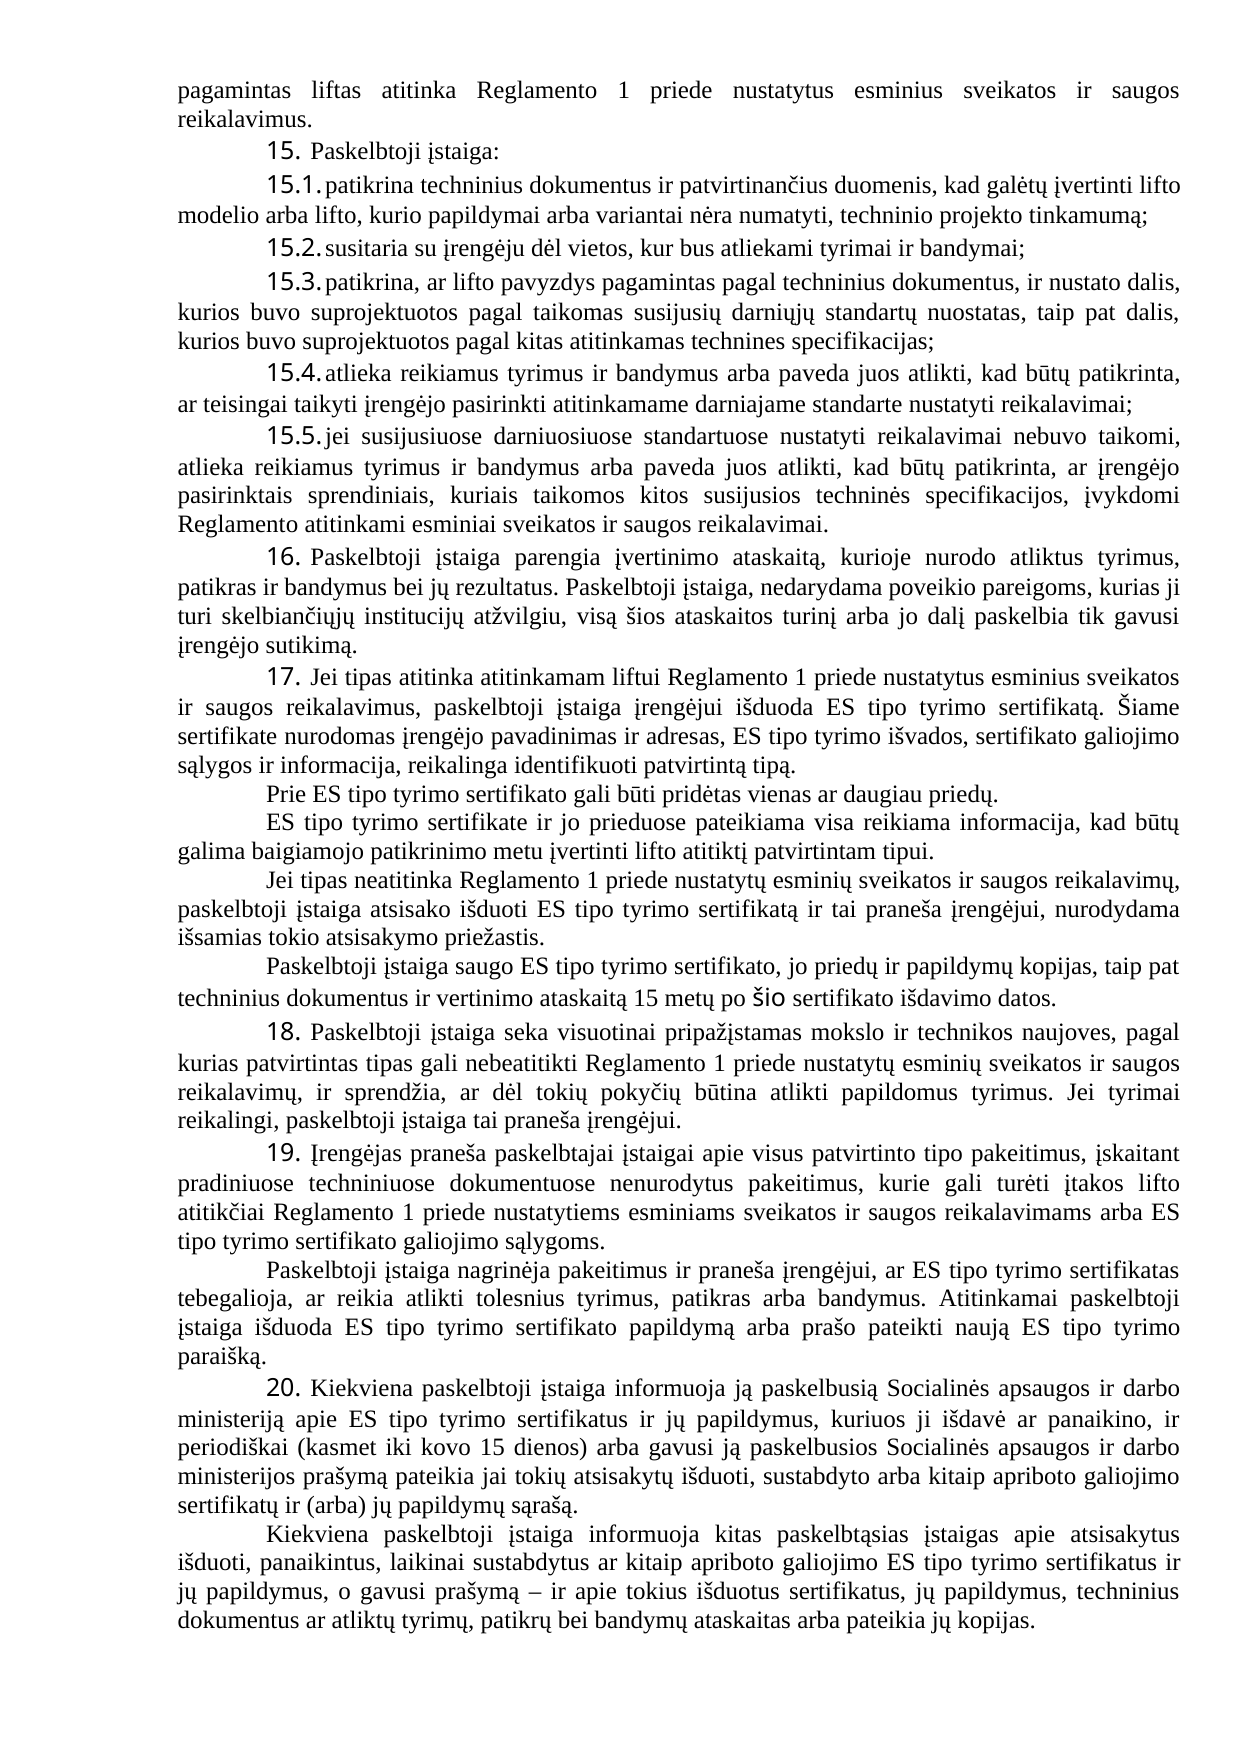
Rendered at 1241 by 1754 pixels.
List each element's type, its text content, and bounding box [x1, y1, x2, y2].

text 17. Jei tipas atitinka atitinkamam liftui Reglamento 1 priede nustatytus esminius sveikatos ir saugos reikalavimus, paskelbtoji įstaiga įrengėjui išduoda ES tipo tyrimo sertifikatą. Šiame sertifikate nurodomas įrengėjo pavadinimas ir adresas, ES tipo tyrimo išvados, sertifikato galiojimo sąlygos ir informacija, reikalinga identifikuoti patvirtintą tipą. [177, 658, 1181, 779]
text Prie ES tipo tyrimo sertifikato gali būti pridėtas vienas ar daugiau priedų. [177, 779, 1181, 807]
text ES tipo tyrimo sertifikate ir jo prieduose pateikiama visa reikiama informacija, kad būtų galima baigiamojo patikrinimo metu įvertinti lifto atitiktį patvirtintam tipui. [177, 807, 1181, 865]
text 15. Paskelbtoji įstaiga: [177, 132, 1181, 167]
text 20. Kiekviena paskelbtoji įstaiga informuoja ją paskelbusią Socialinės apsaugos ir darbo ministeriją apie ES tipo tyrimo sertifikatus ir jų papildymus, kuriuos ji išdavė ar panaikino, ir periodiškai (kasmet iki kovo 15 dienos) arba gavusi ją paskelbusios Socialinės apsaugos ir darbo ministerijos prašymą pateikia jai tokių atsisakytų išduoti, sustabdyto arba kitaip apriboto galiojimo sertifikatų ir (arba) jų papildymų sąrašą. [177, 1370, 1181, 1519]
text 15.4. atlieka reikiamus tyrimus ir bandymus arba paveda juos atlikti, kad būtų patikrinta, ar teisingai taikyti įrengėjo pasirinkti atitinkamame darniajame standarte nustatyti reikalavimai; [177, 355, 1181, 418]
text 15.3. patikrina, ar lifto pavyzdys pagamintas pagal techninius dokumentus, ir nustato dalis, kurios buvo suprojektuotos pagal taikomas susijusių darniųjų standartų nuostatas, taip pat dalis, kurios buvo suprojektuotos pagal kitas atitinkamas technines specifikacijas; [177, 263, 1181, 355]
text Jei tipas neatitinka Reglamento 1 priede nustatytų esminių sveikatos ir saugos reikalavimų, paskelbtoji įstaiga atsisako išduoti ES tipo tyrimo sertifikatą ir tai praneša įrengėjui, nurodydama išsamias tokio atsisakymo priežastis. [177, 865, 1181, 951]
text Kiekviena paskelbtoji įstaiga informuoja kitas paskelbtąsias įstaigas apie atsisakytus išduoti, panaikintus, laikinai sustabdytus ar kitaip apriboto galiojimo ES tipo tyrimo sertifikatus ir jų papildymus, o gavusi prašymą – ir apie tokius išduotus sertifikatus, jų papildymus, techninius dokumentus ar atliktų tyrimų, patikrų bei bandymų ataskaitas arba pateikia jų kopijas. [177, 1519, 1181, 1634]
text Paskelbtoji įstaiga nagrinėja pakeitimus ir praneša įrengėjui, ar ES tipo tyrimo sertifikatas tebegalioja, ar reikia atlikti tolesnius tyrimus, patikras arba bandymus. Atitinkamai paskelbtoji įstaiga išduoda ES tipo tyrimo sertifikato papildymą arba prašo pateikti naują ES tipo tyrimo paraišką. [177, 1255, 1181, 1370]
text 18. Paskelbtoji įstaiga seka visuotinai pripažįstamas mokslo ir technikos naujoves, pagal kurias patvirtintas tipas gali nebeatitikti Reglamento 1 priede nustatytų esminių sveikatos ir saugos reikalavimų, ir sprendžia, ar dėl tokių pokyčių būtina atlikti papildomus tyrimus. Jei tyrimai reikalingi, paskelbtoji įstaiga tai praneša įrengėjui. [177, 1014, 1181, 1134]
text 16. Paskelbtoji įstaiga parengia įvertinimo ataskaitą, kurioje nurodo atliktus tyrimus, patikras ir bandymus bei jų rezultatus. Paskelbtoji įstaiga, nedarydama poveikio pareigoms, kurias ji turi skelbiančiųjų institucijų atžvilgiu, visą šios ataskaitos turinį arba jo dalį paskelbia tik gavusi įrengėjo sutikimą. [177, 538, 1181, 658]
text 15.2. susitaria su įrengėju dėl vietos, kur bus atliekami tyrimai ir bandymai; [177, 229, 1181, 263]
text 15.5. jei susijusiuose darniuosiuose standartuose nustatyti reikalavimai nebuvo taikomi, atlieka reikiamus tyrimus ir bandymus arba paveda juos atlikti, kad būtų patikrinta, ar įrengėjo pasirinktais sprendiniais, kuriais taikomos kitos susijusios techninės specifikacijos, įvykdomi Reglamento atitinkami esminiai sveikatos ir saugos reikalavimai. [177, 418, 1181, 538]
text pagamintas liftas atitinka Reglamento 1 priede nustatytus esminius sveikatos ir saugos reikalavimus. [177, 75, 1181, 132]
text 19. Įrengėjas praneša paskelbtajai įstaigai apie visus patvirtinto tipo pakeitimus, įskaitant pradiniuose techniniuose dokumentuose nenurodytus pakeitimus, kurie gali turėti įtakos lifto atitikčiai Reglamento 1 priede nustatytiems esminiams sveikatos ir saugos reikalavimams arba ES tipo tyrimo sertifikato galiojimo sąlygoms. [177, 1134, 1181, 1255]
text Paskelbtoji įstaiga saugo ES tipo tyrimo sertifikato, jo priedų ir papildymų kopijas, taip pat techninius dokumentus ir vertinimo ataskaitą 15 metų po šio sertifikato išdavimo datos. [177, 951, 1181, 1014]
text 15.1. patikrina techninius dokumentus ir patvirtinančius duomenis, kad galėtų įvertinti lifto modelio arba lifto, kurio papildymai arba variantai nėra numatyti, techninio projekto tinkamumą; [177, 167, 1181, 229]
